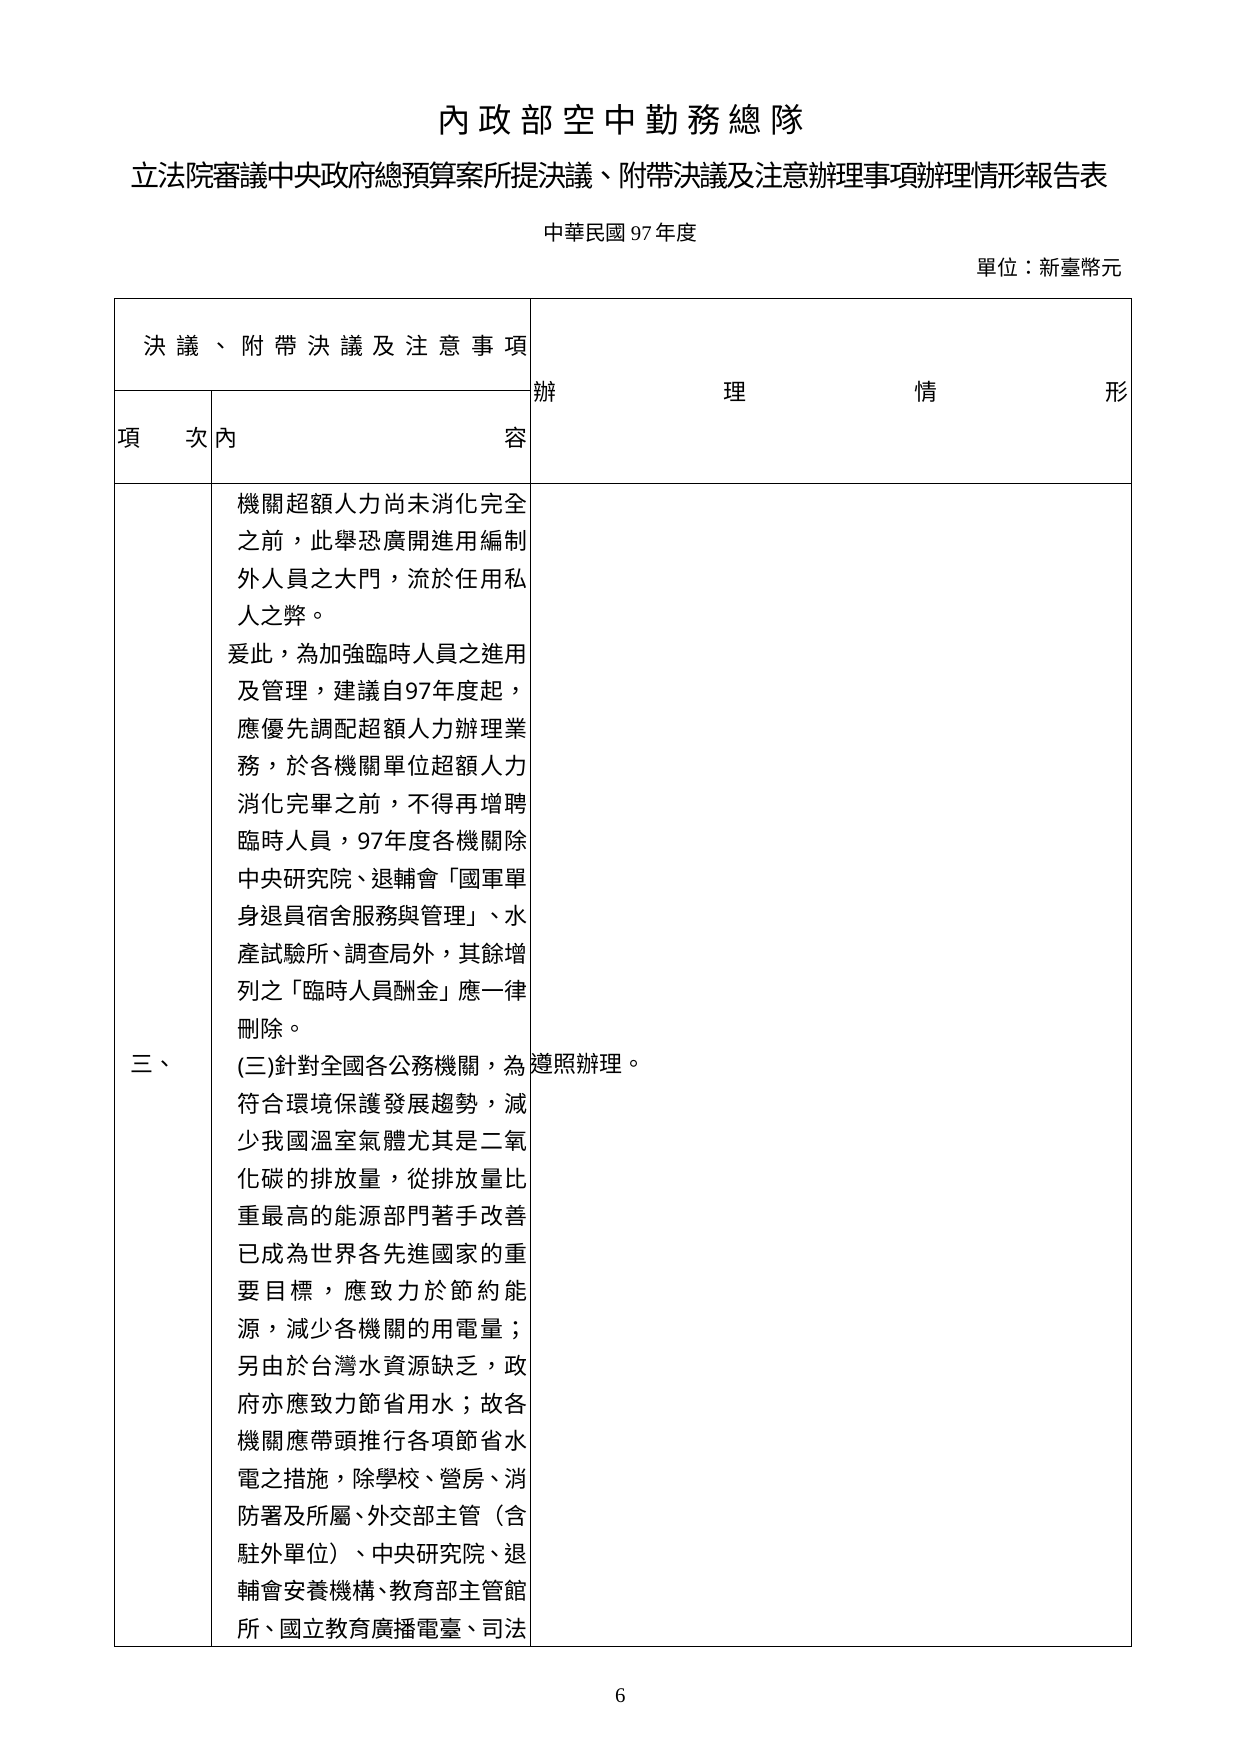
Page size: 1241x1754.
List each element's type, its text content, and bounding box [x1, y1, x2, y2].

table_cell 項次 [115, 391, 211, 483]
table_header 決議、附帶決議及注意事項 [115, 299, 530, 390]
table_cell 通案決議部分： (一)款針對中央各機關及所屬統刪項目如下： 1.人事費（不含退休撫卹給付）：行政院及所屬除中央選舉委員會及所屬、原住民族委員會及所屬、客家委員會、營建署及所屬、警政署及所屬、中央警察大學、消防署及所屬、入出國及移民署、建築研究所、空中勤務總隊、海岸巡防署及所屬、外交部及所屬、僑務委員會、公共工程委員會、國科會所屬國立科學工業園區實驗高級中學及國立南科國際實驗高級中學、原子能委員會及所屬、國防部及所屬、退輔會、智慧財產局、水利署及所屬、賦稅署、關稅總局及所屬、國有財產局及所屬、臺北市國稅局、臺灣省北區國稅局及所屬、臺灣省中區國稅局及所屬、臺灣省南區國稅局及所屬、高雄市國稅局、主計處及所屬、國立故宮博物院、教育部所屬學校及館所、國立國光劇團、國立教育廣播電臺、調查局、人事行政局編列「公教人員婚喪生育及子女教育補助」之統籌科目、檔案管理局、疾病管制局不刪外，法務部及所屬統刪1,500萬元，其餘統刪1%；司法院主管統刪3,000萬元；考試院及所屬除考選部、公務人員保障暨培訓委員會、國家文官培訓所不刪外，其餘統刪1%；其餘不刪。行政院及所屬由行政院自行調整，人事費不得流用或挪為他用。 2.委辦費：除中央選舉委員會及所屬、原住民族委員會及所屬、客家委員會、外交部及所屬、僑務委員會、「國際合作」之「駐外技術服務」、經濟部主管之科技支出、國防部及所屬、「金門、馬祖地區計畫性雷區排除案」、智慧財產局辦理「專利生物材料寄存」及「智慧財產專業人員培訓」、中小企業處、動植物防疫檢疫局、體育委員會、教育部主管、司法院主管、公務人員保障暨培訓委員會、國家文官培訓所不刪外，其餘統刪12.5%，並按照月份比例分配原則辦理。 3.按日按件計資酬金：除中央選舉委員會及所屬、原住民族委員會及所屬、客家委員會、警政署及所屬、中央警察大學、消防署、海岸巡防署及所屬、外交部、僑務委員會、中央研究院、公共工程委員會、國防部及所屬、退輔會、智慧財產局、主計處、國立故宮博物院、國立國父紀念館、國立臺灣史前文化博物館、國立國光劇團、國立教育廣播電臺、各國家公園管理處、各風景區管理處、司法院主管、法務部及所屬、監察院、公務人力發展中心、地方行政研習中心、研考會、檔案管理局、立法院、考選部、公務人員保障暨培訓委員會、國家文官培訓所不刪外，其餘統刪12.5%。 4.國外考察費：除警政署及所屬、消防署、立法院、公務人員保障暨培訓委員會、國家文官培訓所不刪外，其餘統刪12.5%。 5.房屋建築養護費：除學校、營房、警政署及所屬、外交部、中央研究院、國立故宮博物院、司法院主管、法務部所屬監獄、看守所、少年觀護所、少年輔育院、少年矯正學校、技能訓練所、戒治所等矯正機關、司法官訓練所、調查局、立法院不刪外，其餘統刪10%。 6.租金費用（包括土地、房舍）：除96年度以前連續計畫已簽約者、國外地區、港澳地區、學校、中央選舉委員會及所屬、警政署及所屬不刪外，其餘統刪15%；另辦理新續約時，應比照刪減10%辦理之。 7.獎補助費：除法律有規定、地方補助款、原住民族委員會及所屬、客家委員會、警政署及所屬、外交部及所屬、僑務委員會、經濟部主管之科技支出、體育委員會、教育部、高檢署補助收容人給養計畫經費、立法院、退輔會、調查局、國科會補助國家實驗研究院及國家同步輻射研究中心、衛生署捐助財團法人國家衛生研究院發展計畫、補助中央通訊社、公共電視、中央廣播電台、消防發展基金會及義消楷模不刪外，(1)政府機關間之補助：刪減10%；(2)對國內團體及個人之捐助：除消防署及所屬、中小企業處不刪外，其餘統刪5%；(3)對外之捐助：除財政部對亞洲開發銀行亞洲開發基金捐助不刪外，其餘統刪10%；(4)獎勵金除法律有規定者、檢舉及破案獎金不刪外，其餘統刪12%。 8.資訊設備費（包括軟體設備及硬體設備）：除96年度以前連續計畫已簽約者、警政署及所屬、消防署防救災資訊系統、海岸巡防署及所屬、外交部及所屬、國防部及國防部所屬資電作戰與防護預算、主計處及所屬、國立故宮博物院、司法院主管、法務部、調查局、檔案管理局、立法院不刪外，其餘統刪5%。 9.政令宣導費用：除警政署及所屬、消防署、退輔會、智慧財產局不刪外，其餘統刪20%，並按照月份比例分配原則辦理。 (二)97年度中央政府總預算案「業務費」項下「臨時人員酬金」科目編列預算46億8,651萬5,000元，較96年度法定預算數46億0,765萬8,000元，增加7,885萬7,000元，該等人員之進用及管理缺乏明確規範，以業務費用人，有別於人事費之用人，顯為規避依法用人之規定，於各機關超額人力尚未消化完全之前，此舉恐廣開進用編制外人員之大門，流於任用私人之弊。 爰此，為加強臨時人員之進用及管理，建議自97年度起，應優先調配超額人力辦理業務，於各機關單位超額人力消化完畢之前，不得再增聘臨時人員，97年度各機關除中央研究院、退輔會「國軍單身退員宿舍服務與管理」、水產試驗所、調查局外，其餘增列之「臨時人員酬金」應一律刪除。 (三)針對全國各公務機關，為符合環境保護發展趨勢，減少我國溫室氣體尤其是二氧化碳的排放量，從排放量比重最高的能源部門著手改善已成為世界各先進國家的重要目標，應致力於節約能源，減少各機關的用電量；另由於台灣水資源缺乏，政府亦應致力節省用水；故各機關應帶頭推行各項節省水電之措施，除學校、營房、消防署及所屬、外交部主管（含駐外單位）、中央研究院、退輔會安養機構、教育部主管館所、國立教育廣播電臺、司法院主管、法務部及所屬監獄、看守所、少年觀護所、少年輔育院、少年矯正學校、技能訓練所、戒治所等矯正機關、司法官訓練所、調查局不刪外，其餘「水電費」減列3%。 (四)97年度中央政府總預算案中，有關中央選舉委員會主任委員、教育部部長、新聞局局長、銓敘部部長、國家安全局局長之「特別費」，全數凍結，俟向立法院相關委員會報告經同意後，始得動支。 (五)針對分組審查通過及院會朝野黨團協商新增有關向特定委員會或聯席會報告之決議，全部修正為「向相關委員會報告」。 (六)要求中央政府各行政機關，自97年度起，應依預算法第39條之規定辦理，未依規定辦理者應予補正。 (七)鑑於溫室效應問題日益嚴重，以及國際原油不停上漲之壓力下，環境保護署亦已積極推動改裝油氣雙燃料車。因此，建議政府各機關在預算允許下，未來汽車燃油使用及購置新車時，應採用潔淨燃料及低污染車輛，以降低對環境的污染，使台灣此美麗寶島能永續發展。 (八)「行政院所屬各機關中長程計畫編審辦法」及「行政院所屬各機關年度施政計畫編審辦法」要求比照中華民國97年度中央政府總預算編製辦法及中央政府中程計畫預算編製辦法等送立法院備查。 (九)行政院於中央政府總預算編製作業手冊規定「加班費編列不得超過90年度實支額八成」，並於單位預算書列明「加班值班費」之加班費金額，以利預算審議。 (十)鑑於政府資訊公開法在94年12月28日公布施行至今，其中第7條規定中央各行政單位應將預算及決算依法公布，96年度立法院決議要求各機關公布於網站上，然而因為各機關公布標準不一，導致民眾無法獲取有效資料，故要求各機關除機密預算外，應將所有預算及決算書完整資料全部公布於網站上，以便民眾查閱。 (十一)台灣省政府功能業務與組織調整暫行條例已廢止，精省後遺留機關已缺乏設置法源，要求必須於97年6月30日前儘速完成法制化。其中部分機關97年度仍未依立法院決議改編單位預算或分預算，有藐視國會之疑，要求文化建設委員會所屬國立台灣美術館等6個單位，台灣省中等學校教師研習會、台灣省國民學校教師研習會、國立鳳凰谷鳥園、內政部及營建署所屬之土地測量局等6個四級機關、農委會漁業署所屬之台灣區漁業廣播電台等必須於98年度起改編單位預算或分預算。 (十二)97年度預算中公共建設之資源分配仍偏重交通建設，忽略其他應有之公共建設，致我國國民所得雖已達1萬4,000美元以上，惟攸關人民生活品質之基礎建設卻未同質量提昇。查聯合國及洛桑管理學院均訂有公共建設指標，我國宜研究建立類似指標，將該指標結合中程及長程計畫，供政府研擬施政計畫及分配預算之參考，以提昇資源配置效率及國家競爭力。 (十三)我國長期以來，基於經濟、社會發展之考量，傾向以採行租稅減免方式達成特定政策目的。惟實施結果，租稅減免範圍及幅度不斷擴大，減免利益並有集中於少數高所得者之現象，破壞租稅公平；此外，由於稅基流失，近年來我國租稅負擔率逐年下降，自79年之20.6%，逐年下滑，91年度已降至歷年來之低點11.9%，95年度雖略上升至13.5%，惟相較於歐、美國家約25%，我國租稅負擔率仍屬偏低；然一般民眾卻未因此感覺稅負減輕，主要乃係我國稅制偏利於高所得者，而對於中、低所得者而言，相關租稅減免並無實益或效益不大，反因稅收不足，政府無力對低所得者救濟，因而助長貧富差距之擴大，更加速形成「M型社會」。基此，要求行政院及各相關主管機關應全面檢討租稅減免之必要性，落實稅式支出評估作業，俾防杜租稅減免之浮濫。 (十四)依據行政院核定之「駐外機構統一指揮要點」規定：「政府涉外事務由外交部主導；各機關配屬駐外機構內部之單位或人員，承其原派機關之命辦理業務，並接受館長之工作協調及指揮監督；各機關配屬駐外機構內部人員不服從館長監督協調及指揮或不適任者，館長得報請外交部核轉原派機關調整」。另依據外交部「駐外機構公務車輛換購及管理要點」規定：「駐外機構公務車輛，應由館長督導相關承辦人員統一妥善管理調度」。惟查，近來除外交部外，其他各機關駐外人員人數雖不斷增加，但均僅辦理原派機關之業務，公務車輛仍各自使用，配合度不佳，各自為政之情形卻仍嚴重，致駐外資源無法統籌運用，加上勞逸不均現象時有所聞，人力運用未能發揮最大成效，耗損我整體外交戰力甚鉅。爰此，特要求行政院應要求所屬各派員駐外之機關，確實依據上揭規定，所有涉外事務及駐外人力、物力資源，應服從外交部及館長之指揮監督及統一調度，對於不接受協調指揮或不適任者並應調整其職務。此外，另要求外交部亦應確實依據「駐外機構統一指揮要點」等相關規定，負起統籌所有涉外事務之一切責任。 (十五)近期重大金融犯罪頻傳，犯罪當事人卻總能於主管機關發現前，轉匯多達數億元或數百億元犯罪金額潛逃出國，最終受害承擔者卻是全體人民，想要快速結案重大金融犯罪，最主要因素不外乎是在犯罪初期即時發覺並介入調查，然而有關當局卻總是毫無知覺，此外，即使進入審判階段速度牛步，平均一件重大金融犯罪案件從起訴至三審定讞往往需耗時7、8年之久，為一般刑事案件平均一件所需日數176日的15倍，故要求法務部、財政部及司法院應於3個月內針對如何改善預防重大金融犯罪並檢討現行運作機制，並向立法院相關委員會專案報告。 (十六)就消費者購買行動經營業者提供之門號手機優惠方案，於業者申辦以原2G門號升級3G系統之內部移轉作業，要求： 1.國家通訊傳播委員會應儘速修正相關法規，並全面檢討法律規定應提報予該會進行管理之事項，確實要求業者提報，另定期或不定期依法查核電信業者，針對有損消費者權益或顯失公平之情事，命其改善。 2.消費者保護委員會宜邀集相關政府相關部門，就電信業者所提供之商品及服務，協調並檢討其促銷方式與契約內容是否明確記載所提供之產品及服務，以保障消費者權益。 3.公平交易委員會宜就電信事業促銷手法，依公平交易法等相關法令，澈底檢討是否對消費者有失公平，並進行了解是否有違反行動電話市場交易資訊透明化之規定，以維護交易秩序。 (十七)為監督各財團法人達成依法或其捐助章程所定之設立目的，避免過高人事費侵蝕其業務推展，進而影響原設立宗旨；要求金管會必須於3個月內對於主管財團法人薪資水準偏高，訂定合理水準上限，並向立法院財政、預算及決算委員會聯席會報告。再者，對於財團法人華僑貸款信用保證基金、財團法人台灣金融研訓院、財團法人聯合信用卡處理中心等，現有退休公務人員轉（再）任支領雙薪情形，要求行政院應會同考試院於3個月內針對退休（伍、職）公務人員轉（再）任政府捐助成立之財團法人之薪資規定提出完整配套解決、法制化方案，並向立法院財政、預算及決算委員會聯席會報告。 (十八)鑑於花蓮縣花蓮市「既有市區道路景觀與人行環境改善計畫－花蓮市大禹街、一心街商圈徒步街道再造工程」案，因國有財產局與當地居民尚未完成購買程序，致該計畫不及於96年度執行完成，爰建請財政部國有財產局及內政部營建署必須於3個月內協助「道路設施工程」辦理保留、及完成購地行政作業。 (十九)基隆市七堵區工建段908地號（即原台灣省物資局倉庫）經行政院核准撥用予衛生署及法務部法醫研究所作為倉庫使用，因該土地位於六堵工業區正中央，一千公尺內約有二萬名住戶與廠房員工，爰要求衛生署及法務部法醫研究所務必依規定儲存檔案、醫療器材等，不得存放有礙公共衛生及具感染性之物品（例如：解剖屍體、檢體等），以免引起民眾恐慌，影響居民生活品質及廠商投資設廠意願。 (二十)依現行法令規定報編工業區土地，尚需辦理環評等多項作業，費時耗日又耗財，也耽誤投資最佳時機，降低產業競爭力，為有效落實大投資大溫暖之政策目的，建請跨部會整合用地變更審查時程，採中央一級一審制，由地方政府送件查驗基本資料後，直接層轉中央目的事業主管機關，再由中央目的事業主管機關及主管機關邀請各相關單位與土地座落該管地方政府聯合通審一次補件，責成限期結案，協助國內產業深耕生根。 (二十一)97年度中央政府總預算適逢立法委員及總統、副總統選舉期間，基於國家財政日益困窘及行政中立之規定，中央各機關及所屬暨各國營事業於97年5月前，為避免因邀請政黨候選人而有為他人選舉造勢之嫌，除禁止上述各機關假藉各項名義辦理餐會或活動，更不得補助各縣市政府、地方團體或個人辦理各種嘉年華會或具消費性、娛樂性之活動、餐會，並要求行政院主計處、審計部應切實監督禁止該項預算使用及後續核銷。 (二十二)據國產局統計，目前國有資產遭「非法」佔用之筆數高達三十餘萬筆，國產局宣稱基於個人資料保護之原則，無法對外公開其內容及佔用人。而據國產局清查，在國民黨所有黨產中，僅佔用一筆面積16平方公尺的土地，且已繳納使用補償金，除此之外，所有國民黨黨產之使用「皆屬合法」。惟行政院及所屬各部會對國民黨「合法」使用之黨產，卻違反上述資料保密原則，逕行在行政院各部會網站上放置「清查不當黨產網站」之連結，明顯違法，爰建議行政院各部會網站有放置該連結者，其「資訊服務費」凍結三分之二，迄至移除此連結及公告，導正至合法為止。 (二十三)促參法辦理之重大新興計畫涉及中央政府預算者，應依預算法規定，先行將促參完整計畫、成本效益分析報告，以及財源籌措及資金運用說明相關資料，送立法院備查。並自計畫推動第1年起，於預算內編列當年度所需經費，並於預算書中列明計畫名稱、執行期間、經費總額、辦理內容及預算編列情形以及揭露政府未來年度政府負擔。至業已實施之促參計畫，請審計部依法追蹤考核相關促參計畫執行適當性，俾利保全公產利益。 (二十四)為加速都市更新事業之整合實施，政府與民間籌組「都市開發機構」刻不容緩，建請經建會應於3個月內完成機構設置辦法，報行政院核備；經建會、營建署應於1年內完成「都市開發機構」之籌設。 (二十五)位在高速公路五股交流道、中興路、新五路與防汛道路間佔地147公頃的土地，過去被濫倒大量垃圾與廢土，遭地方謔稱為「五股垃圾山」，加上許多廠商佔用國有地闢建鐵皮屋工廠，成為區域的髒亂毒瘤，致當地民眾苦不堪言。爰建請環保署加強稽查工作，嚴格取締，一旦發現濫倒廢棄物，即比照「重大刑案」偵辦模式取締行為人，並要求限期移除廢棄物，務必在3個月內移除五股垃圾山。同時，內政部及經建會等相關單位應將當地規劃為數位軟體園區，以帶動當地資訊產業發展，並一併進行環境綠美化工程，打造更多綠地休閒空間、自行車道等公共設施，以供民眾休閒使用。 (二十六)有鑑行政院為配合民進黨所提「以台灣名義加入聯合國公投」，動支所屬各部會及國營行庫龐大預算經費，作為相關文宣、廣告、宣導所用。明顯違反行政中立及預算法第62條第1項：「總預算內各機關、各政事及計畫或業務科目間之經費，不得相互流用」規定。 另依預算法第25條第1項：「政府不得於預算所定外，動用公款、處分公有財物或為投資之行為」及第2項：「違背前項規定之支出，應依民法無因管理或侵權行為之規定請求返還」。 爰此，要求上繳入聯預算之各部會應於96年度結束前10天內依法向新聞局追回其違法動支之經費，否則將相關部會首長及局、處人員移送法辦，並負連帶賠償責任。 內政部主管審查決議（歲出部分 ）： (一)要求內政部所屬機關自下年度起必須配合政府組織再造、精簡員額政策，確實檢討所聘僱人員之專業性及適法性，以降低聘僱員額，始為適法並符立法院決議。 陸、空中勤務總隊 (一)第3目「一般建築及設備」第2節「交通及運輸設備」中「充實消防救災及海空偵搜反恐直升機中程計畫」本年度經費10億元，凍結6億元，待第7屆第1會期開議後，向立法院內政及民族委員會報告並獲同意後再予以解凍。 (二)內政部空中勤務總隊97年度歲出預算第2目「空中勤務業務」項下「航務、機務及飛安」之「業務費」編列5億1,523萬9,000元，鑑於該隊飛機妥善狀況不佳，爰凍結本項預算四成，俟空中勤務總隊專案報告「機隊妥善率提昇精進措施」獲立法院相關委員會同意，始可動支。 (三)內政部空中勤務總隊單位預算，歲出預算第3目「一般建築及設備」第2節「交通及運輸設備」項下「充實直升機週邊設備」之「運輸設備費」原列10億元，凍結三分之一，俟空中勤務總隊向立法院內政及民族、預算及決算委員會聯席會報告經同意後，始得動支。 [212, 484, 530, 1646]
table_cell 三、 [115, 484, 211, 1646]
table_cell 本總隊97年度法定預算統刪項目均依決議事項辦理。 本總隊未編列臨時人員酬金。 遵照辦理。 非本總隊主管業務。 遵照辦理。 遵照辦理。 遵照辦理。 非本總隊主管業務。 非本總隊主管業務。 遵照辦理。 非本總隊主管業務。 非本總隊主管業務。 非本總隊主管業務。 本總隊無駐外人員。 非本總隊主管業務。 非本總隊主管業務。 非本總隊主管業務。 非本總隊主管業務。 非本總隊主管業務。 非本總隊主管業務。 非本總隊主管業務。 非本總隊主管業務。 遵照辦理。 本總隊網站未放置「清查不當黨產網站」之連結。 本總隊無促參法辦理之重大新興計畫。 非本總隊主管業務。 非本總隊主管業務。 本總隊無上繳入聯預算情事。 本總隊所屬聘用人員現有67人（含飛行員及機工長），為空勤總隊目前五大任務勤務執行最重要的人力資源，國內飛行員及機工長供給量較少，尤其以直升機飛行員更甚，故每年考試錄取納編量，如無現有約聘人員持續服務，將立即因銜接不上出現人力不足所致勤務加重，甚至飛行安全問題，但為配合政府文官考試任用政策，已採「出缺」即以「考試任用」逐年使編制員額完整，以求政策遂行及勤務穩定安全執行之平衡。 有關凍結部分，已依決議事項向立法院內政、財政兩委員會聯席會提出報告，然依立法院97年7月29日台立院議字第 0970003336號函復，不同意動支。 有關凍結部分，已依決議事項向立法院內政、財政兩委員會聯席會提出報告，並業於97年6月2日台立院議字第0970002386號函獲立法院同意解凍，准予動支。 有關凍結部分，已依決議事項向立法院內政、財政兩委員會聯席會提出報告，然依立法院97年7月29日台立院議字第 0970003336號函復，不同意動支。 [531, 484, 1131, 1646]
table_header 辦理情形 [531, 299, 1131, 483]
table_cell 內容 [212, 391, 530, 483]
